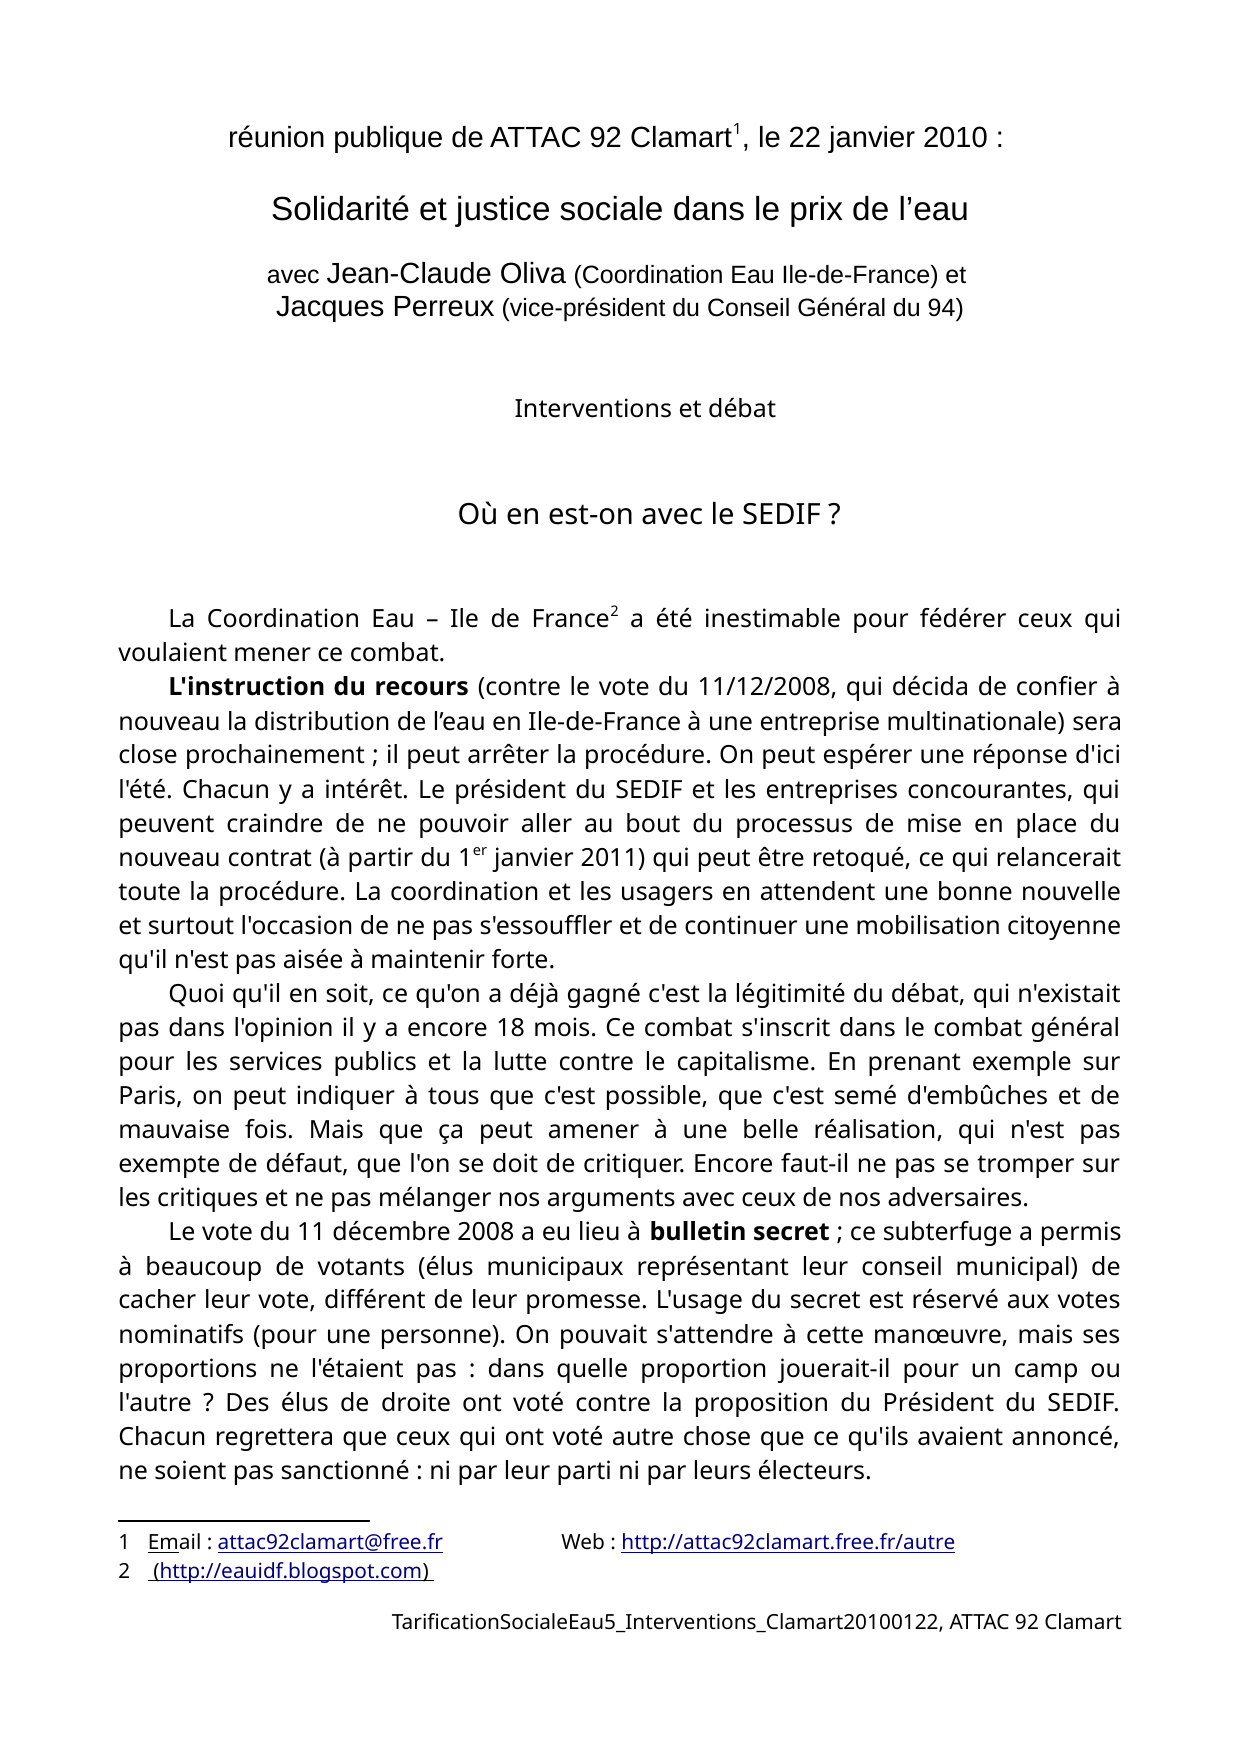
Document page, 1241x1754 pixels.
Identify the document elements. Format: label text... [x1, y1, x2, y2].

text avec Jean-Claude Oliva (Coordination Eau Ile-de-France) et [118, 256, 1122, 289]
text Interventions et débat [118, 391, 1122, 425]
text Email : attac92clamart@free.fr Web : http://attac92clamart.free.fr/autre [118, 1527, 1122, 1556]
text réunion publique de ATTAC 92 Clamart, le 22 janvier 2010 : [118, 118, 1122, 155]
text Où en est-on avec le SEDIF ? [118, 493, 1122, 533]
text Solidarité et justice sociale dans le prix de l’eau [118, 188, 1122, 227]
text Quoi qu'il en soit, ce qu'on a déjà gagné c'est la légitimité du débat, qui n'existait pas dans l'opinion il y a encore 18 mois. Ce combat s'inscrit dans le combat général pour les services publics et la lutte contre le capitalisme. En prenant exemple sur Paris, on peut indiquer à tous que c'est possible, que c'est semé d'embûches et de mauvaise fois. Mais que ça peut amener à une belle réalisation, qui n'est pas exempte de défaut, que l'on se doit de critiquer. Encore faut-il ne pas se tromper sur les critiques et ne pas mélanger nos arguments avec ceux de nos adversaires. [118, 976, 1122, 1214]
text (http://eauidf.blogspot.com) [118, 1556, 1122, 1584]
text La Coordination Eau – Ile de France a été inestimable pour fédérer ceux qui voulaient mener ce combat. [118, 601, 1122, 669]
text Le vote du 11 décembre 2008 a eu lieu à bulletin secret ; ce subterfuge a permis à beaucoup de votants (élus municipaux représentant leur conseil municipal) de cacher leur vote, différent de leur promesse. L'usage du secret est réservé aux votes nominatifs (pour une personne). On pouvait s'attendre à cette manœuvre, mais ses proportions ne l'étaient pas : dans quelle proportion jouerait-il pour un camp ou l'autre ? Des élus de droite ont voté contre la proposition du Président du SEDIF. Chacun regrettera que ceux qui ont voté autre chose que ce qu'ils avaient annoncé, ne soient pas sanctionné : ni par leur parti ni par leurs électeurs. [118, 1214, 1122, 1487]
text L'instruction du recours (contre le vote du 11/12/2008, qui décida de confier à nouveau la distribution de l’eau en Ile-de-France à une entreprise multinationale) sera close prochainement ; il peut arrêter la procédure. On peut espérer une réponse d'ici l'été. Chacun y a intérêt. Le président du SEDIF et les entreprises concourantes, qui peuvent craindre de ne pouvoir aller au bout du processus de mise en place du nouveau contrat (à partir du 1er janvier 2011) qui peut être retoqué, ce qui relancerait toute la procédure. La coordination et les usagers en attendent une bonne nouvelle et surtout l'occasion de ne pas s'essouffler et de continuer une mobilisation citoyenne qu'il n'est pas aisée à maintenir forte. [118, 669, 1122, 976]
text Jacques Perreux (vice-président du Conseil Général du 94) [118, 289, 1122, 323]
